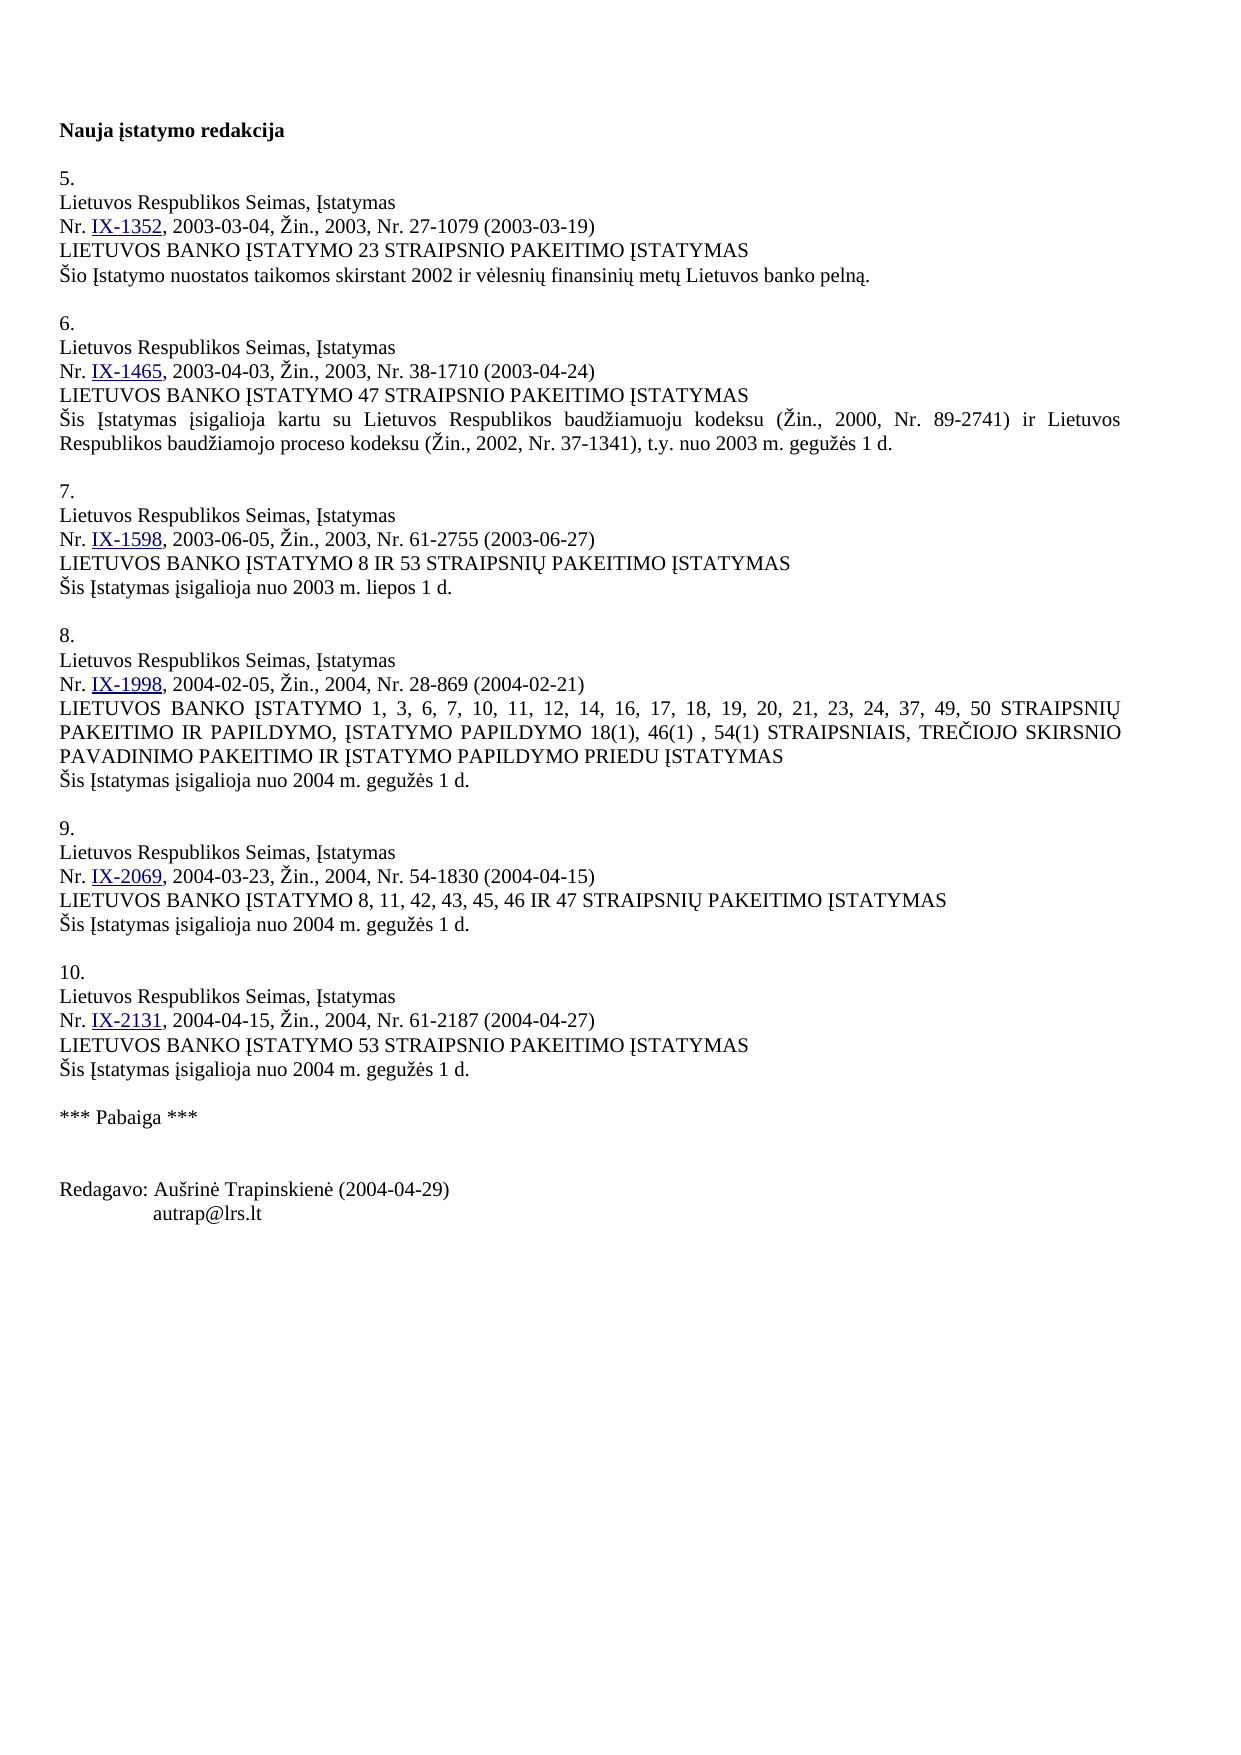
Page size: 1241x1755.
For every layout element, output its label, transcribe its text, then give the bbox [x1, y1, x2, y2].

text Lietuvos Respublikos Seimas, Įstatymas [59, 647, 1122, 672]
text LIETUVOS BANKO ĮSTATYMO 1, 3, 6, 7, 10, 11, 12, 14, 16, 17, 18, 19, 20, 21, 23, 24, 37, 49, 50 STRAIPSNIŲ PAKEITIMO IR PAPILDYMO, ĮSTATYMO PAPILDYMO 18(1), 46(1) , 54(1) STRAIPSNIAIS, TREČIOJO SKIRSNIO PAVADINIMO PAKEITIMO IR ĮSTATYMO PAPILDYMO PRIEDU ĮSTATYMAS [59, 696, 1122, 768]
text LIETUVOS BANKO ĮSTATYMO 53 STRAIPSNIO PAKEITIMO ĮSTATYMAS [59, 1032, 1122, 1057]
text Nr. IX-2069, 2004-03-23, Žin., 2004, Nr. 54-1830 (2004-04-15) [59, 864, 1122, 888]
text Šis Įstatymas įsigalioja nuo 2004 m. gegužės 1 d. [59, 1057, 1122, 1081]
text Nr. IX-1352, 2003-03-04, Žin., 2003, Nr. 27-1079 (2003-03-19) [59, 214, 1122, 238]
text Šis Įstatymas įsigalioja nuo 2003 m. liepos 1 d. [59, 575, 1122, 599]
text LIETUVOS BANKO ĮSTATYMO 23 STRAIPSNIO PAKEITIMO ĮSTATYMAS [59, 238, 1122, 262]
text 9. [59, 816, 1122, 840]
text LIETUVOS BANKO ĮSTATYMO 8, 11, 42, 43, 45, 46 IR 47 STRAIPSNIŲ PAKEITIMO ĮSTATYMAS [59, 888, 1122, 912]
text Lietuvos Respublikos Seimas, Įstatymas [59, 335, 1122, 359]
text 8. [59, 623, 1122, 647]
text *** Pabaiga *** [59, 1105, 1122, 1129]
text Šis Įstatymas įsigalioja nuo 2004 m. gegužės 1 d. [59, 912, 1122, 936]
text Nr. IX-1598, 2003-06-05, Žin., 2003, Nr. 61-2755 (2003-06-27) [59, 527, 1122, 551]
text LIETUVOS BANKO ĮSTATYMO 47 STRAIPSNIO PAKEITIMO ĮSTATYMAS [59, 383, 1122, 407]
text Redagavo: Aušrinė Trapinskienė (2004-04-29) [59, 1177, 1122, 1201]
text 6. [59, 311, 1122, 335]
text Nr. IX-1998, 2004-02-05, Žin., 2004, Nr. 28-869 (2004-02-21) [59, 672, 1122, 696]
text Lietuvos Respublikos Seimas, Įstatymas [59, 503, 1122, 527]
text 5. [59, 166, 1122, 190]
text 7. [59, 479, 1122, 503]
text Šis Įstatymas įsigalioja kartu su Lietuvos Respublikos baudžiamuoju kodeksu (Žin., 2000, Nr. 89-2741) ir Lietuvos Respublikos baudžiamojo proceso kodeksu (Žin., 2002, Nr. 37-1341), t.y. nuo 2003 m. gegužės 1 d. [59, 407, 1122, 455]
text Šio Įstatymo nuostatos taikomos skirstant 2002 ir vėlesnių finansinių metų Lietuvos banko pelną. [59, 262, 1122, 287]
text Lietuvos Respublikos Seimas, Įstatymas [59, 984, 1122, 1008]
text 10. [59, 960, 1122, 984]
subtitle Nauja įstatymo redakcija [59, 118, 1122, 142]
text autrap@lrs.lt [59, 1201, 1122, 1225]
text Lietuvos Respublikos Seimas, Įstatymas [59, 190, 1122, 214]
text Šis Įstatymas įsigalioja nuo 2004 m. gegužės 1 d. [59, 768, 1122, 792]
text Nr. IX-2131, 2004-04-15, Žin., 2004, Nr. 61-2187 (2004-04-27) [59, 1008, 1122, 1032]
text Nr. IX-1465, 2003-04-03, Žin., 2003, Nr. 38-1710 (2003-04-24) [59, 359, 1122, 383]
text LIETUVOS BANKO ĮSTATYMO 8 IR 53 STRAIPSNIŲ PAKEITIMO ĮSTATYMAS [59, 551, 1122, 575]
text Lietuvos Respublikos Seimas, Įstatymas [59, 840, 1122, 864]
